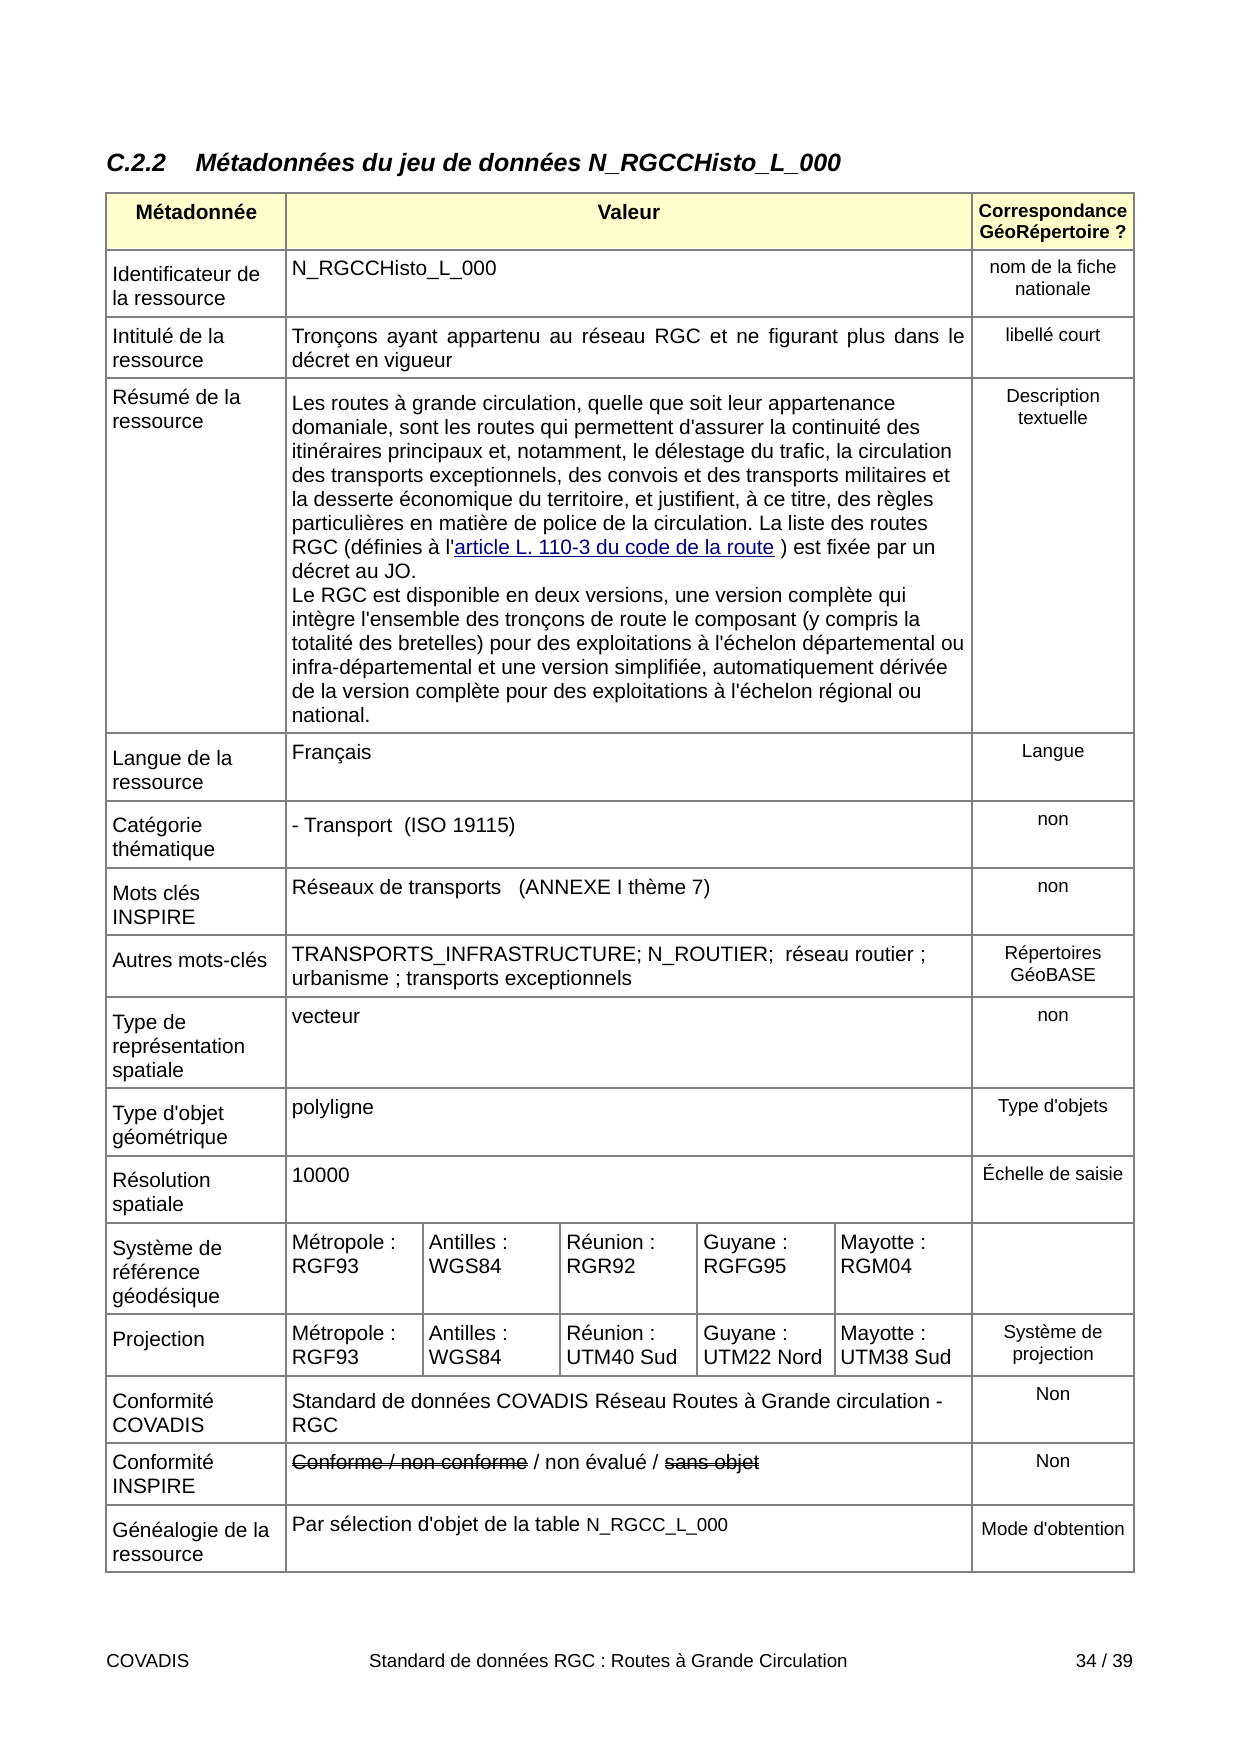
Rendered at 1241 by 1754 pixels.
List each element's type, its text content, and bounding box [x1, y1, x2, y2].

table_header Métadonnée [107, 194, 285, 248]
table_cell N_RGCCHisto_L_000 [287, 251, 971, 316]
table_cell Mode d'obtention [973, 1506, 1133, 1571]
table_cell Généalogie de la ressource [107, 1506, 285, 1571]
subtitle Métadonnées du jeu de données N_RGCCHisto_L_000 [106, 148, 1134, 177]
table_cell TRANSPORTS_INFRASTRUCTURE; N_ROUTIER; réseau routier ; urbanisme ; transports exceptionnels [287, 936, 971, 996]
table_cell Réseaux de transports (ANNEXE I thème 7) [287, 869, 971, 934]
table_cell nom de la fiche nationale [973, 251, 1133, 316]
table_cell 10000 [287, 1157, 971, 1222]
table_cell Catégorie thématique [107, 802, 285, 867]
table_cell Conformité INSPIRE [107, 1444, 285, 1504]
table_cell Mayotte : RGM04 [836, 1224, 971, 1313]
table_cell Conformité COVADIS [107, 1377, 285, 1442]
table_cell Système de référence géodésique [107, 1224, 285, 1313]
table_cell Français [287, 734, 971, 799]
table_header Correspondance GéoRépertoire ? [973, 194, 1133, 248]
table_cell Conforme / non conforme / non évalué / sans objet [287, 1444, 971, 1504]
table_cell Description textuelle [973, 379, 1133, 732]
table_cell non [973, 802, 1133, 867]
table_cell Métropole : RGF93 [287, 1224, 422, 1313]
table_cell Résolution spatiale [107, 1157, 285, 1222]
table_cell Les routes à grande circulation, quelle que soit leur appartenance domaniale, sont les routes qui permettent d'assurer la continuité des itinéraires principaux et, notamment, le délestage du trafic, la circulation des transports exceptionnels, des convois et des transports militaires et la desserte économique du territoire, et justifient, à ce titre, des règles particulières en matière de police de la circulation. La liste des routes RGC (définies à l'article L. 110-3 du code de la route ) est fixée par un décret au JO. Le RGC est disponible en deux versions, une version complète qui intègre l'ensemble des tronçons de route le composant (y compris la totalité des bretelles) pour des exploitations à l'échelon départemental ou infra-départemental et une version simplifiée, automatiquement dérivée de la version complète pour des exploitations à l'échelon régional ou national. [287, 379, 971, 732]
table_cell Mayotte : UTM38 Sud [836, 1315, 971, 1375]
table_cell Réunion : RGR92 [561, 1224, 696, 1313]
table_cell Type de représentation spatiale [107, 998, 285, 1087]
table_cell [973, 1224, 1133, 1313]
table_cell Non [973, 1444, 1133, 1504]
table_cell Répertoires GéoBASE [973, 936, 1133, 996]
table_cell Non [973, 1377, 1133, 1442]
table_cell Projection [107, 1315, 285, 1375]
table_header Valeur [287, 194, 971, 248]
table_cell Système de projection [973, 1315, 1133, 1375]
table_cell Antilles : WGS84 [424, 1315, 559, 1375]
table_cell Guyane : RGFG95 [698, 1224, 834, 1313]
table_cell Langue [973, 734, 1133, 799]
table_cell Par sélection d'objet de la table N_RGCC_L_000 [287, 1506, 971, 1571]
table_cell Type d'objet géométrique [107, 1089, 285, 1154]
table_cell non [973, 869, 1133, 934]
table_cell non [973, 998, 1133, 1087]
table_cell Guyane : UTM22 Nord [698, 1315, 834, 1375]
table_cell Autres mots-clés [107, 936, 285, 996]
table_cell Intitulé de la ressource [107, 318, 285, 377]
table_cell Métropole : RGF93 [287, 1315, 422, 1375]
table_cell Type d'objets [973, 1089, 1133, 1154]
table_cell Résumé de la ressource [107, 379, 285, 732]
table_cell Mots clés INSPIRE [107, 869, 285, 934]
table_cell polyligne [287, 1089, 971, 1154]
table_cell - Transport (ISO 19115) [287, 802, 971, 867]
table_cell Tronçons ayant appartenu au réseau RGC et ne figurant plus dans le décret en vigueur [287, 318, 971, 377]
table_cell Standard de données COVADIS Réseau Routes à Grande circulation - RGC [287, 1377, 971, 1442]
table_cell Échelle de saisie [973, 1157, 1133, 1222]
table_cell Identificateur de la ressource [107, 251, 285, 316]
table_cell Réunion : UTM40 Sud [561, 1315, 696, 1375]
table_cell Antilles : WGS84 [424, 1224, 559, 1313]
table_cell vecteur [287, 998, 971, 1087]
table_cell libellé court [973, 318, 1133, 377]
table_cell Langue de la ressource [107, 734, 285, 799]
